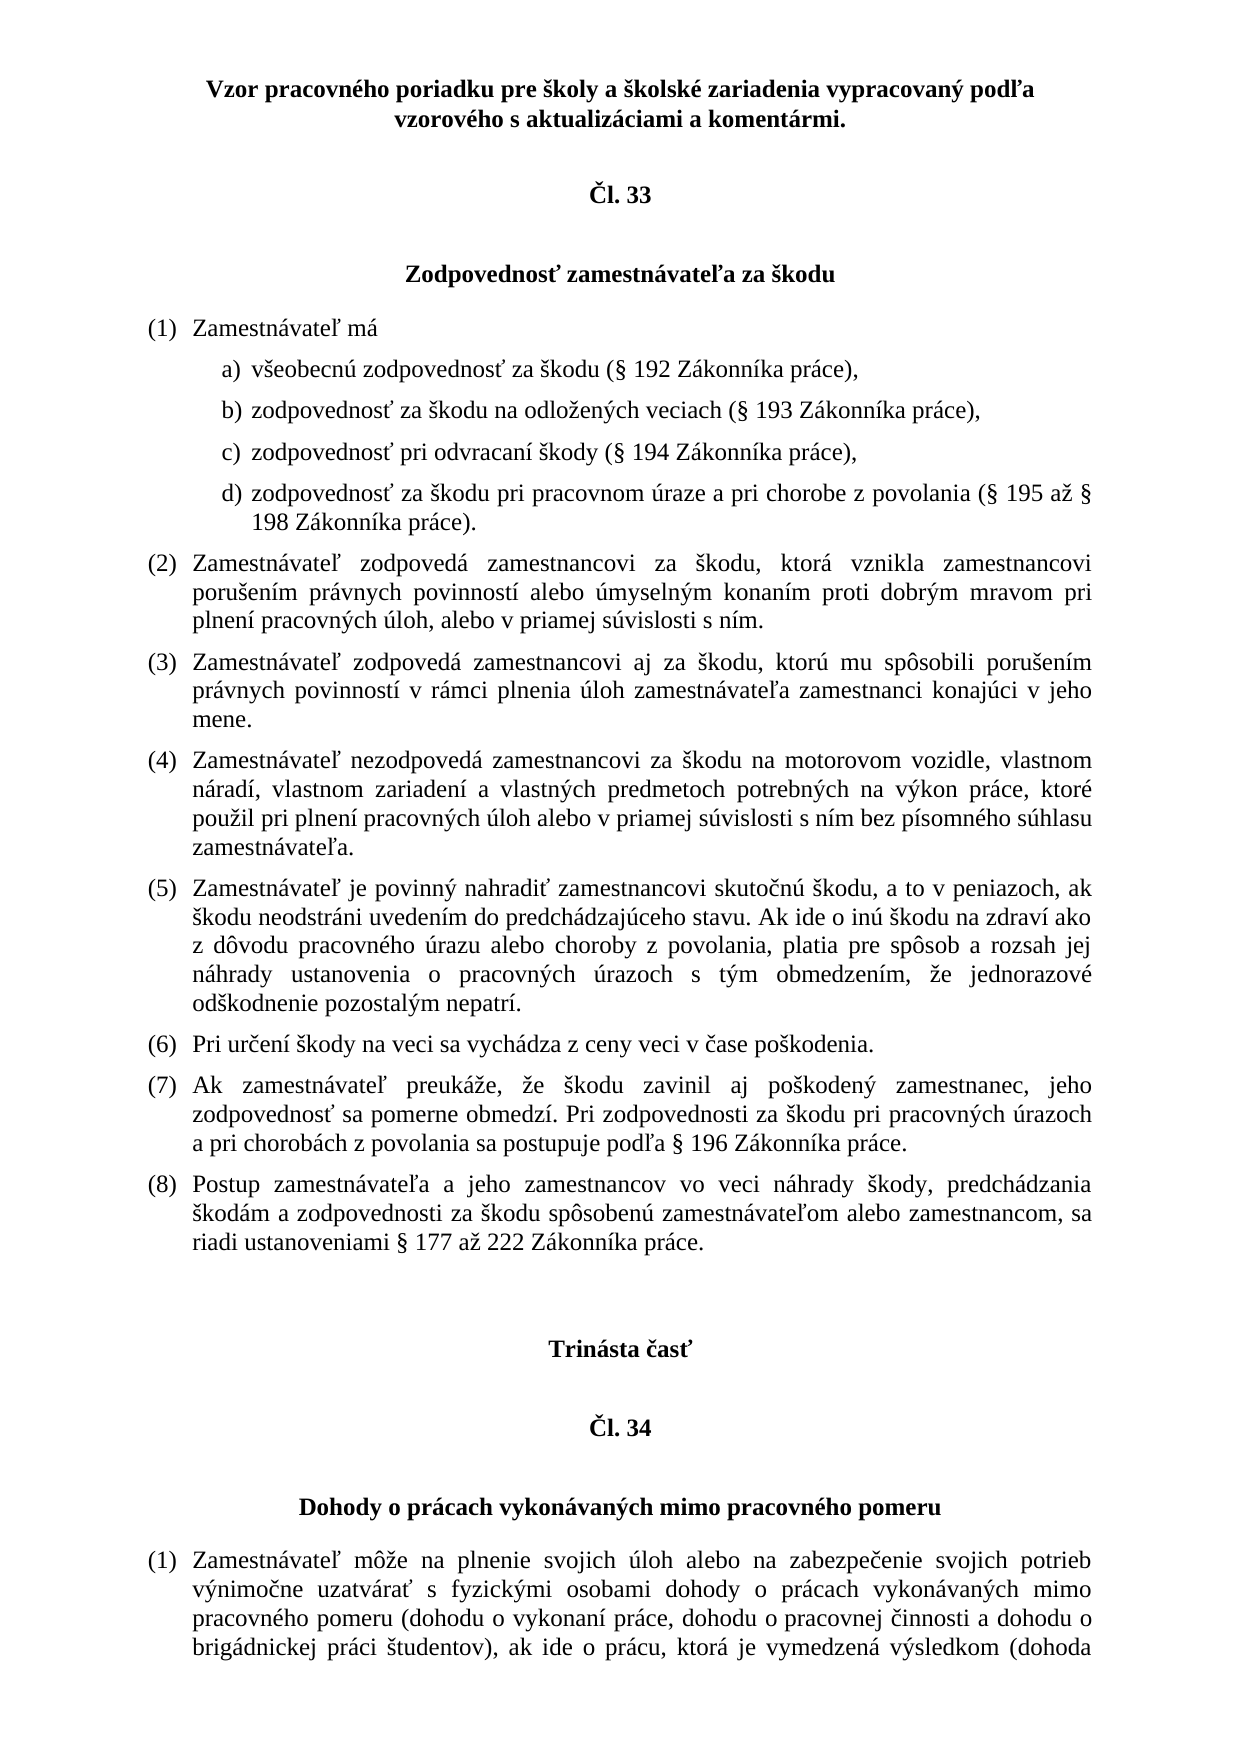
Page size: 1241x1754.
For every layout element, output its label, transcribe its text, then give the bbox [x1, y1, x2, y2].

list Zamestnávateľ zodpovedá zamestnancovi aj za škodu, ktorú mu spôsobili porušením právnych povinností v rámci plnenia úloh zamestnávateľa zamestnanci konajúci v jeho mene. [148, 647, 1093, 733]
list Zamestnávateľ môže na plnenie svojich úloh alebo na zabezpečenie svojich potrieb výnimočne uzatvárať s fyzickými osobami dohody o prácach vykonávaných mimo pracovného pomeru (dohodu o vykonaní práce, dohodu o pracovnej činnosti a dohodu o brigádnickej práci študentov), ak ide o prácu, ktorá je vymedzená výsledkom (dohoda [148, 1546, 1093, 1661]
subtitle Čl. 33 [148, 181, 1093, 209]
subtitle Zodpovednosť zamestnávateľa za škodu [148, 259, 1093, 288]
list zodpovednosť za škodu na odložených veciach (§ 193 Zákonníka práce), [221, 396, 1093, 424]
list Postup zamestnávateľa a jeho zamestnancov vo veci náhrady škody, predchádzania škodám a zodpovednosti za škodu spôsobenú zamestnávateľom alebo zamestnancom, sa riadi ustanoveniami § 177 až 222 Zákonníka práce. [148, 1169, 1093, 1256]
subtitle Čl. 34 [148, 1413, 1093, 1442]
list zodpovednosť za škodu pri pracovnom úraze a pri chorobe z povolania (§ 195 až § 198 Zákonníka práce). [221, 478, 1093, 536]
list Zamestnávateľ nezodpovedá zamestnancovi za škodu na motorovom vozidle, vlastnom náradí, vlastnom zariadení a vlastných predmetoch potrebných na výkon práce, ktoré použil pri plnení pracovných úloh alebo v priamej súvislosti s ním bez písomného súhlasu zamestnávateľa. [148, 746, 1093, 861]
list zodpovednosť pri odvracaní škody (§ 194 Zákonníka práce), [221, 437, 1093, 466]
list všeobecnú zodpovednosť za škodu (§ 192 Zákonníka práce), [221, 354, 1093, 383]
list Zamestnávateľ má [148, 313, 1093, 342]
subtitle Dohody o prácach vykonávaných mimo pracovného pomeru [148, 1492, 1093, 1521]
list Pri určení škody na veci sa vychádza z ceny veci v čase poškodenia. [148, 1029, 1093, 1058]
list Ak zamestnávateľ preukáže, že škodu zavinil aj poškodený zamestnanec, jeho zodpovednosť sa pomerne obmedzí. Pri zodpovednosti za škodu pri pracovných úrazoch a pri chorobách z povolania sa postupuje podľa § 196 Zákonníka práce. [148, 1071, 1093, 1157]
list Zamestnávateľ zodpovedá zamestnancovi za škodu, ktorá vznikla zamestnancovi porušením právnych povinností alebo úmyselným konaním proti dobrým mravom pri plnení pracovných úloh, alebo v priamej súvislosti s ním. [148, 548, 1093, 634]
list Zamestnávateľ je povinný nahradiť zamestnancovi skutočnú škodu, a to v peniazoch, ak škodu neodstráni uvedením do predchádzajúceho stavu. Ak ide o inú škodu na zdraví ako z dôvodu pracovného úrazu alebo choroby z povolania, platia pre spôsob a rozsah jej náhrady ustanovenia o pracovných úrazoch s tým obmedzením, že jednorazové odškodnenie pozostalým nepatrí. [148, 873, 1093, 1017]
subtitle Trinásta časť [148, 1334, 1093, 1363]
